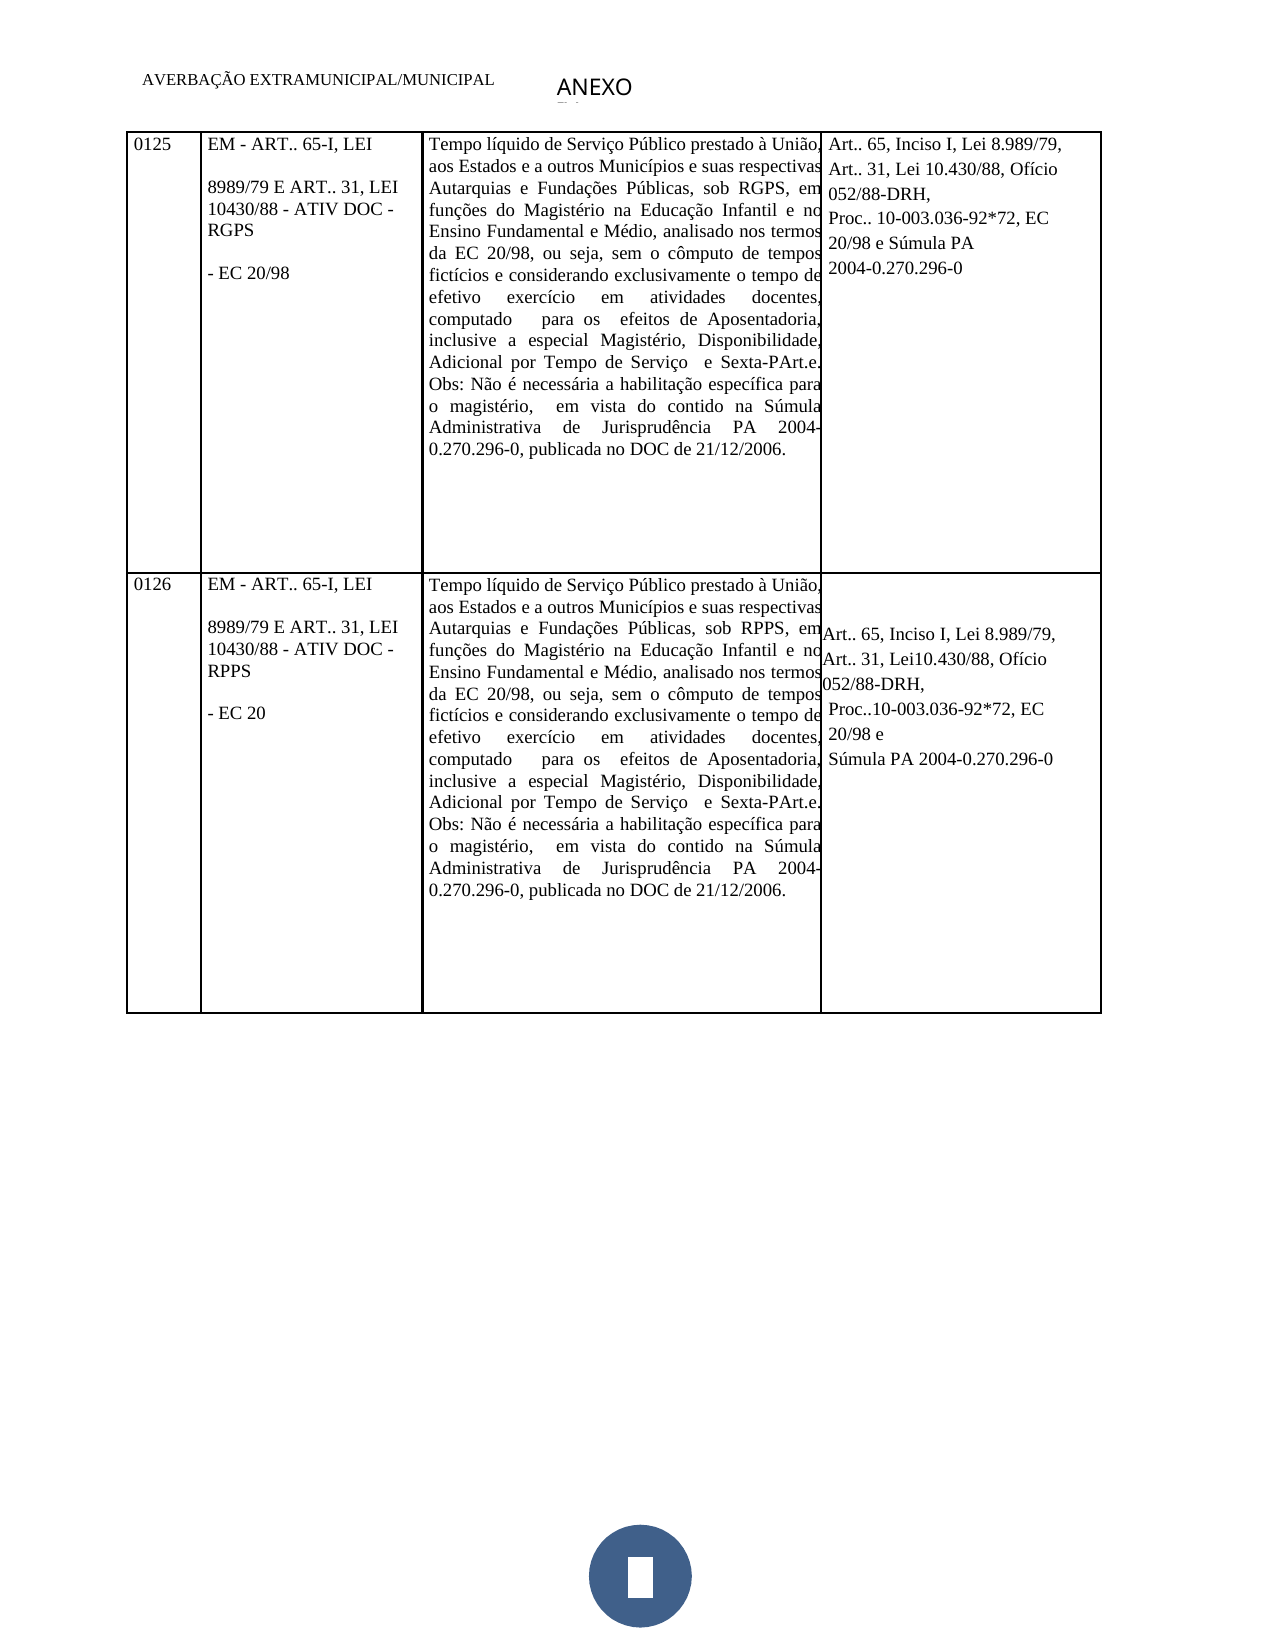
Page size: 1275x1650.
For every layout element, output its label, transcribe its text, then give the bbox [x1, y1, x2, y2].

table_cell EM - ART.. 65-I, LEI 8989/79 E ART.. 31, LEI 10430/88 - ATIV DOC - RPPS - EC 20 [202, 574, 421, 1012]
table_cell 0126 [128, 574, 200, 1012]
table_cell Tempo líquido de Serviço Público prestado à União, aos Estados e a outros Municípios e suas respectivas Autarquias e Fundações Públicas, sob RPPS, em funções do Magistério na Educação Infantil e no Ensino Fundamental e Médio, analisado nos termos da EC 20/98, ou seja, sem o cômputo de tempos fictícios e considerando exclusivamente o tempo de efetivo exercício em atividades docentes, computado para os efeitos de Aposentadoria, inclusive a especial Magistério, Disponibilidade, Adicional por Tempo de Serviço e Sexta-PArt.e. Obs: Não é necessária a habilitação específica para o magistério, em vista do contido na Súmula Administrativa de Jurisprudência PA 2004-0.270.296-0, publicada no DOC de 21/12/2006. [424, 574, 820, 1012]
table_header EM - ART.. 65-I, LEI 8989/79 E ART.. 31, LEI 10430/88 - ATIV DOC - RGPS - EC 20/98 [202, 133, 421, 572]
table_header Art.. 65, Inciso I, Lei 8.989/79, Art.. 31, Lei 10.430/88, Ofício 052/88-DRH, Proc.. 10-003.036-92*72, EC 20/98 e Súmula PA 2004-0.270.296-0 [822, 133, 1100, 572]
table_cell Art.. 65, Inciso I, Lei 8.989/79, Art.. 31, Lei10.430/88, Ofício 052/88-DRH, Proc..10-003.036-92*72, EC 20/98 e Súmula PA 2004-0.270.296-0 [822, 574, 1100, 1012]
table_header Tempo líquido de Serviço Público prestado à União, aos Estados e a outros Municípios e suas respectivas Autarquias e Fundações Públicas, sob RGPS, em funções do Magistério na Educação Infantil e no Ensino Fundamental e Médio, analisado nos termos da EC 20/98, ou seja, sem o cômputo de tempos fictícios e considerando exclusivamente o tempo de efetivo exercício em atividades docentes, computado para os efeitos de Aposentadoria, inclusive a especial Magistério, Disponibilidade, Adicional por Tempo de Serviço e Sexta-PArt.e. Obs: Não é necessária a habilitação específica para o magistério, em vista do contido na Súmula Administrativa de Jurisprudência PA 2004-0.270.296-0, publicada no DOC de 21/12/2006. [424, 133, 820, 572]
table_header 0125 [128, 133, 200, 572]
